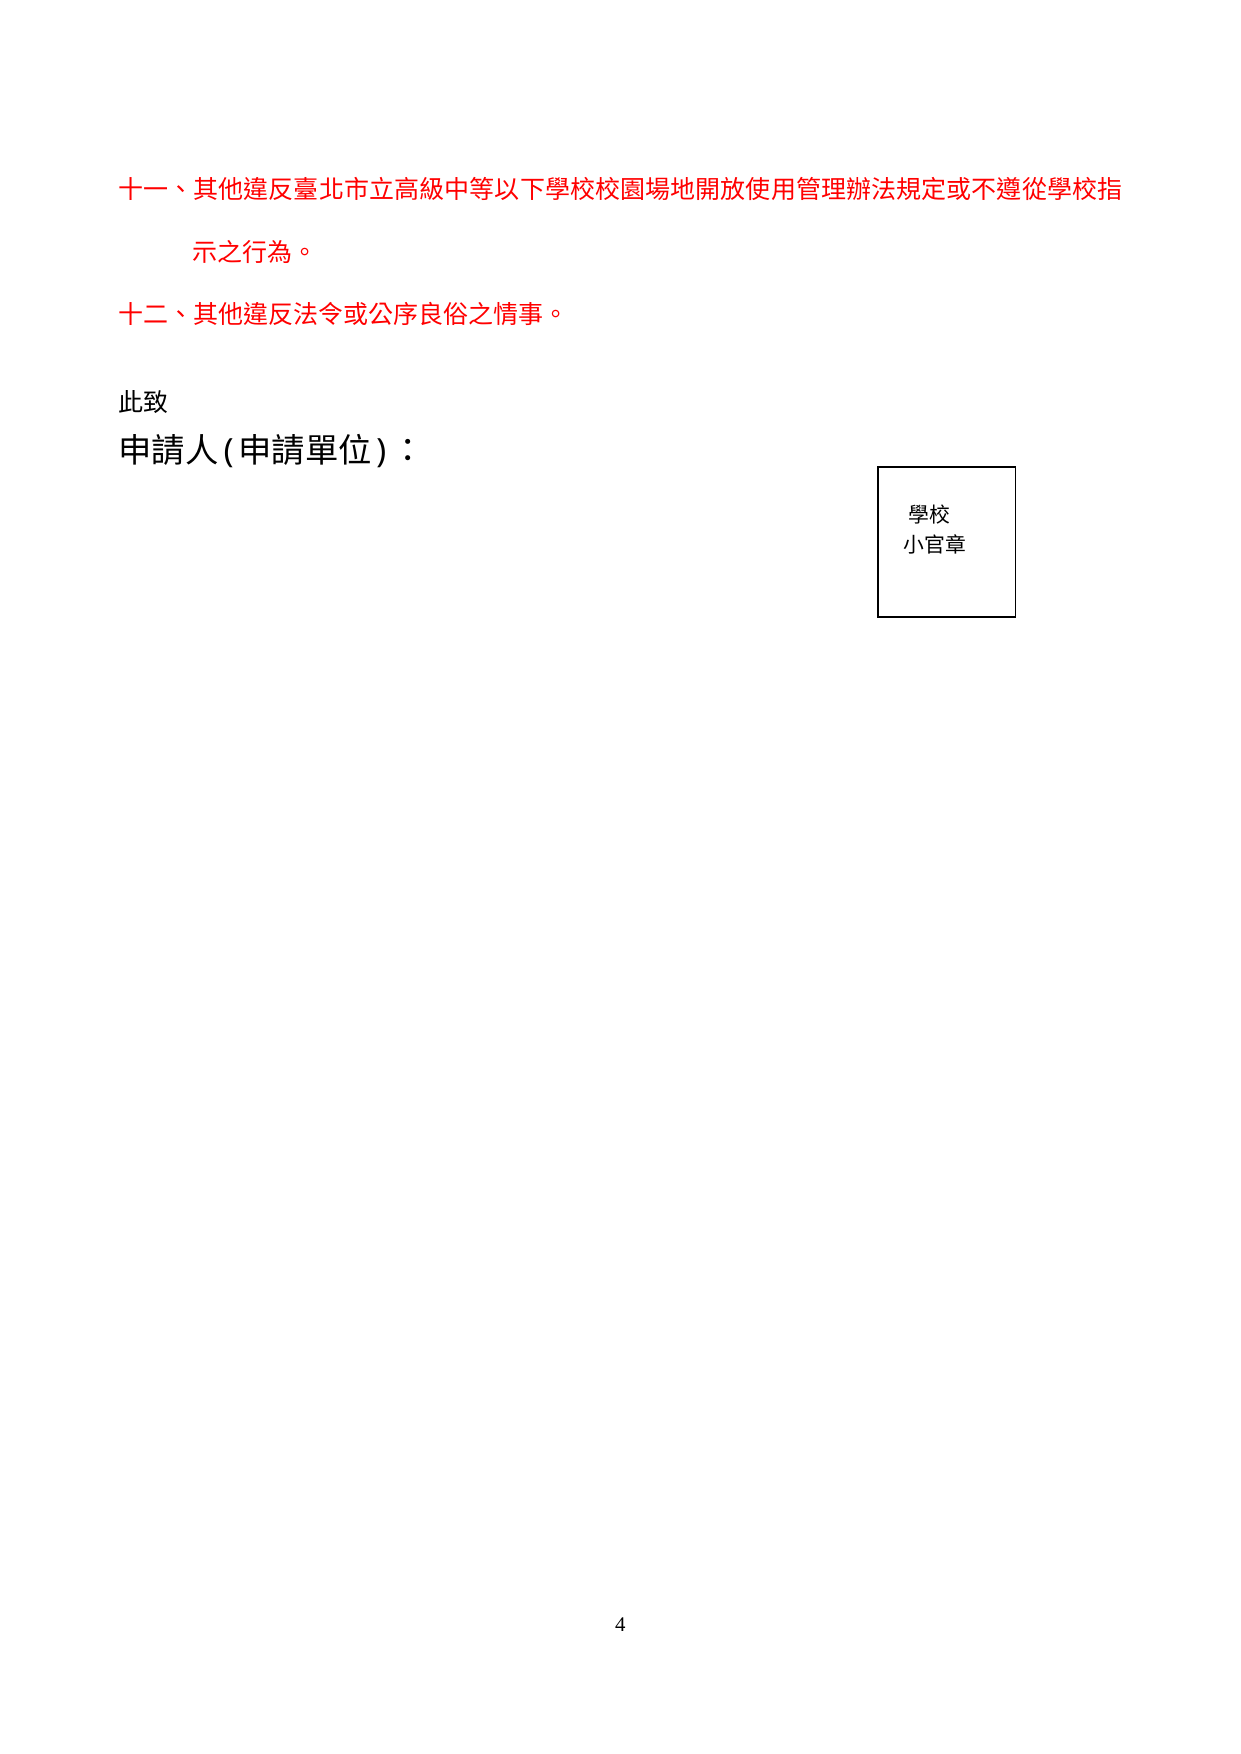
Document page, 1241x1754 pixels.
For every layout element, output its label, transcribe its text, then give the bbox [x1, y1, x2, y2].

text 十二、其他違反法令或公序良俗之情事。 [118, 271, 1122, 334]
text 此致 [118, 359, 1122, 421]
text 申請人(申請單位)： [118, 421, 1122, 473]
text 十一、其他違反臺北市立高級中等以下學校校園場地開放使用管理辦法規定或不遵從學校指示之行為。 [118, 146, 1122, 271]
